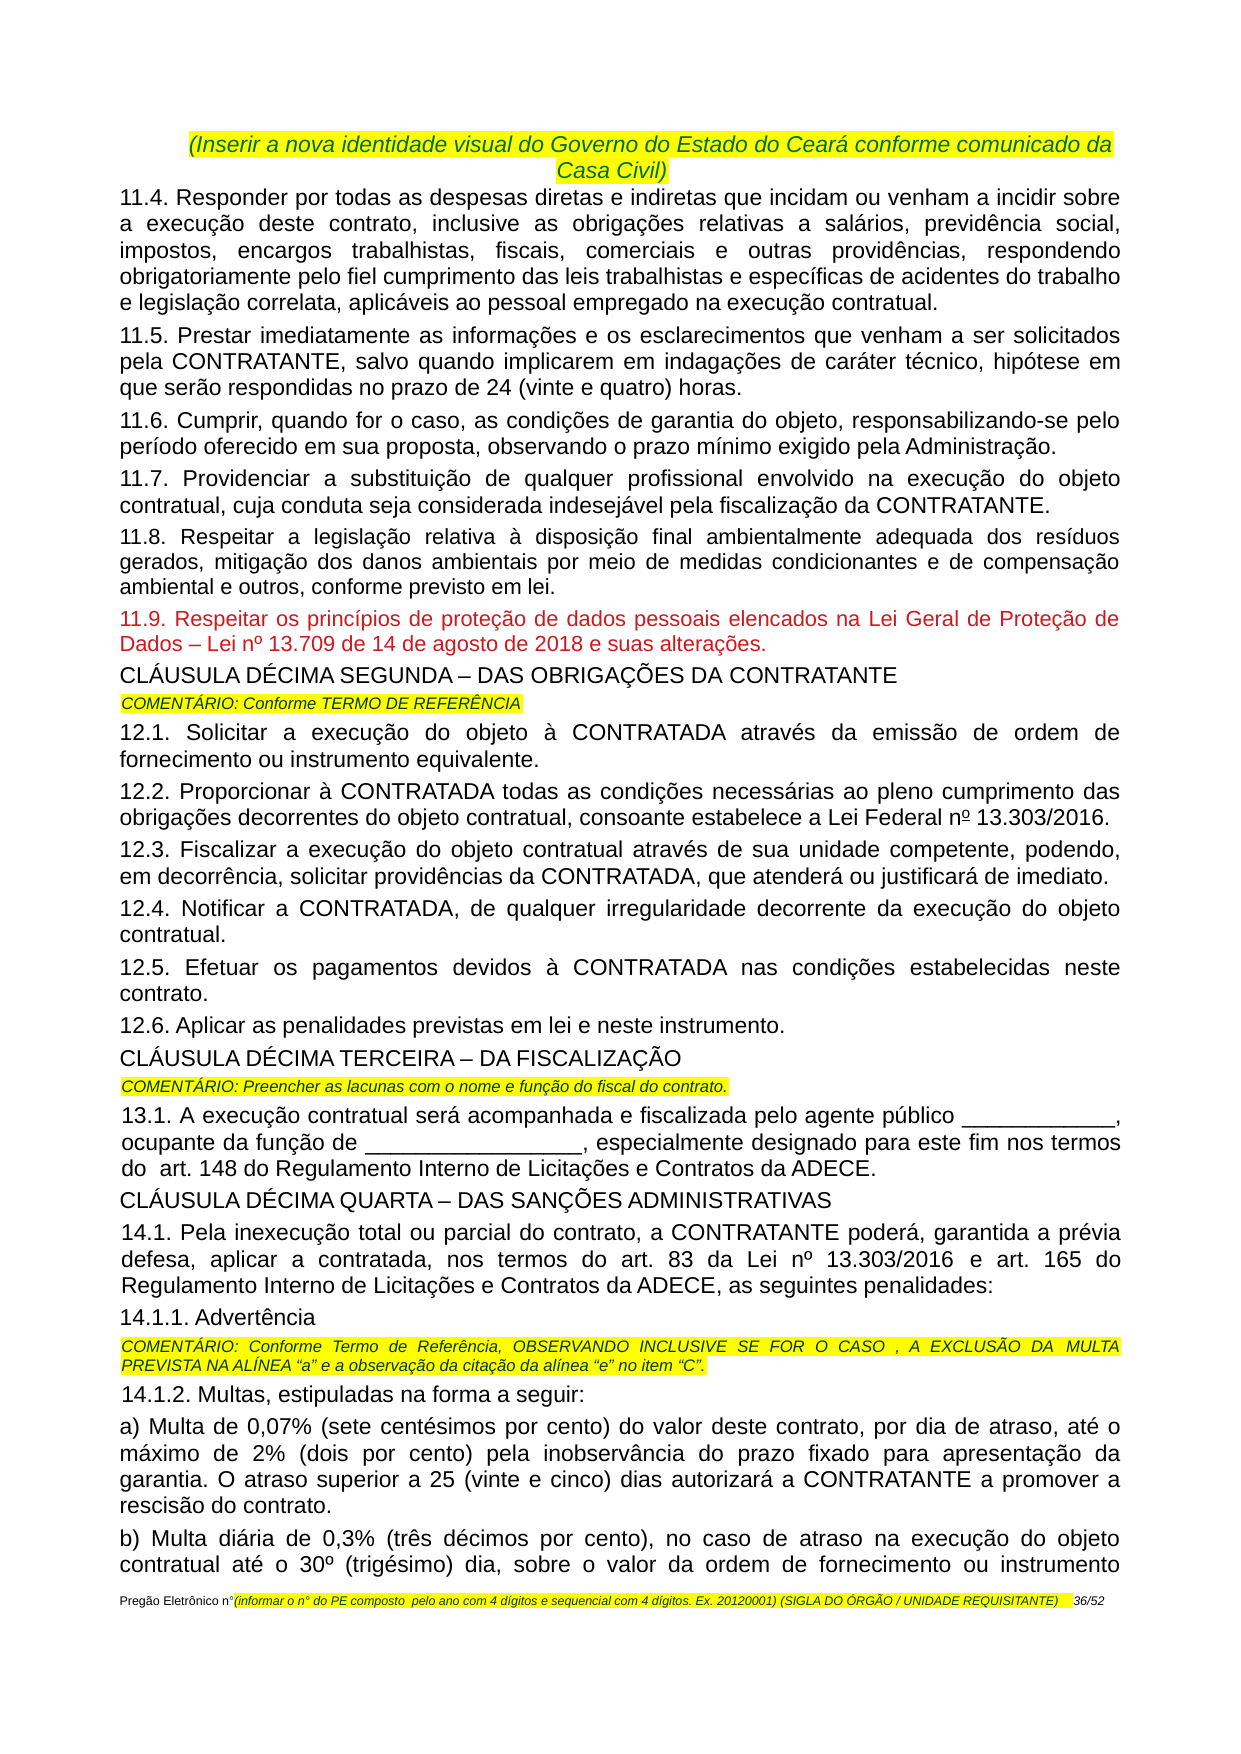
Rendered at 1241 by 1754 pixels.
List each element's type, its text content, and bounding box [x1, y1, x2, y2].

text 12.3. Fiscalizar a execução do objeto contratual através de sua unidade competente, podendo, em decorrência, solicitar providências da CONTRATADA, que atenderá ou justificará de imediato. [119, 836, 1121, 889]
text b) Multa diária de 0,3% (três décimos por cento), no caso de atraso na execução do objeto contratual até o 30º (trigésimo) dia, sobre o valor da ordem de fornecimento ou instrumento [119, 1524, 1121, 1577]
text 14.1.2. Multas, estipuladas na forma a seguir: [121, 1381, 1121, 1407]
text 11.7. Providenciar a substituição de qualquer profissional envolvido na execução do objeto contratual, cuja conduta seja considerada indesejável pela fiscalização da CONTRATANTE. [119, 465, 1121, 518]
text CLÁUSULA DÉCIMA TERCEIRA – DA FISCALIZAÇÃO [119, 1045, 1121, 1071]
text 11.8. Respeitar a legislação relativa à disposição final ambientalmente adequada dos resíduos gerados, mitigação dos danos ambientais por meio de medidas condicionantes e de compensação ambiental e outros, conforme previsto em lei. [119, 524, 1121, 599]
text 11.4. Responder por todas as despesas diretas e indiretas que incidam ou venham a incidir sobre a execução deste contrato, inclusive as obrigações relativas a salários, previdência social, impostos, encargos trabalhistas, fiscais, comerciais e outras providências, respondendo obrigatoriamente pelo fiel cumprimento das leis trabalhistas e específicas de acidentes do trabalho e legislação correlata, aplicáveis ao pessoal empregado na execução contratual. [119, 184, 1121, 316]
text CLÁUSULA DÉCIMA SEGUNDA – DAS OBRIGAÇÕES DA CONTRATANTE [119, 662, 1121, 688]
text 12.5. Efetuar os pagamentos devidos à CONTRATADA nas condições estabelecidas neste contrato. [119, 954, 1121, 1006]
text COMENTÁRIO: Preencher as lacunas com o nome e função do fiscal do contrato. [121, 1077, 1121, 1096]
text 11.5. Prestar imediatamente as informações e os esclarecimentos que venham a ser solicitados pela CONTRATANTE, salvo quando implicarem em indagações de caráter técnico, hipótese em que serão respondidas no prazo de 24 (vinte e quatro) horas. [119, 322, 1121, 401]
text 12.6. Aplicar as penalidades previstas em lei e neste instrumento. [119, 1012, 1121, 1039]
text 11.6. Cumprir, quando for o caso, as condições de garantia do objeto, responsabilizando-se pelo período oferecido em sua proposta, observando o prazo mínimo exigido pela Administração. [119, 407, 1121, 459]
text 14.1.1. Advertência [119, 1304, 1121, 1331]
text 13.1. A execução contratual será acompanhada e fiscalizada pelo agente público ____________, ocupante da função de _________________, especialmente designado para este fim nos termos do art. 148 do Regulamento Interno de Licitações e Contratos da ADECE. [121, 1102, 1121, 1181]
text 11.9. Respeitar os princípios de proteção de dados pessoais elencados na Lei Geral de Proteção de Dados – Lei nº 13.709 de 14 de agosto de 2018 e suas alterações. [119, 605, 1121, 656]
text 12.1. Solicitar a execução do objeto à CONTRATADA através da emissão de ordem de fornecimento ou instrumento equivalente. [119, 719, 1121, 772]
text 12.4. Notificar a CONTRATADA, de qualquer irregularidade decorrente da execução do objeto contratual. [119, 895, 1121, 948]
text a) Multa de 0,07% (sete centésimos por cento) do valor deste contrato, por dia de atraso, até o máximo de 2% (dois por cento) pela inobservância do prazo fixado para apresentação da garantia. O atraso superior a 25 (vinte e cinco) dias autorizará a CONTRATANTE a promover a rescisão do contrato. [119, 1413, 1121, 1519]
text COMENTÁRIO: Conforme TERMO DE REFERÊNCIA [121, 694, 1121, 713]
text COMENTÁRIO: Conforme Termo de Referência, OBSERVANDO INCLUSIVE SE FOR O CASO , A EXCLUSÃO DA MULTA PREVISTA NA ALÍNEA “a” e a observação da citação da alínea “e” no item “C”. [121, 1337, 1121, 1375]
text CLÁUSULA DÉCIMA QUARTA – DAS SANÇÕES ADMINISTRATIVAS [119, 1187, 1121, 1213]
text 14.1. Pela inexecução total ou parcial do contrato, a CONTRATANTE poderá, garantida a prévia defesa, aplicar a contratada, nos termos do art. 83 da Lei nº 13.303/2016 e art. 165 do Regulamento Interno de Licitações e Contratos da ADECE, as seguintes penalidades: [121, 1219, 1121, 1298]
text 12.2. Proporcionar à CONTRATADA todas as condições necessárias ao pleno cumprimento das obrigações decorrentes do objeto contratual, consoante estabelece a Lei Federal no 13.303/2016. [119, 778, 1121, 831]
